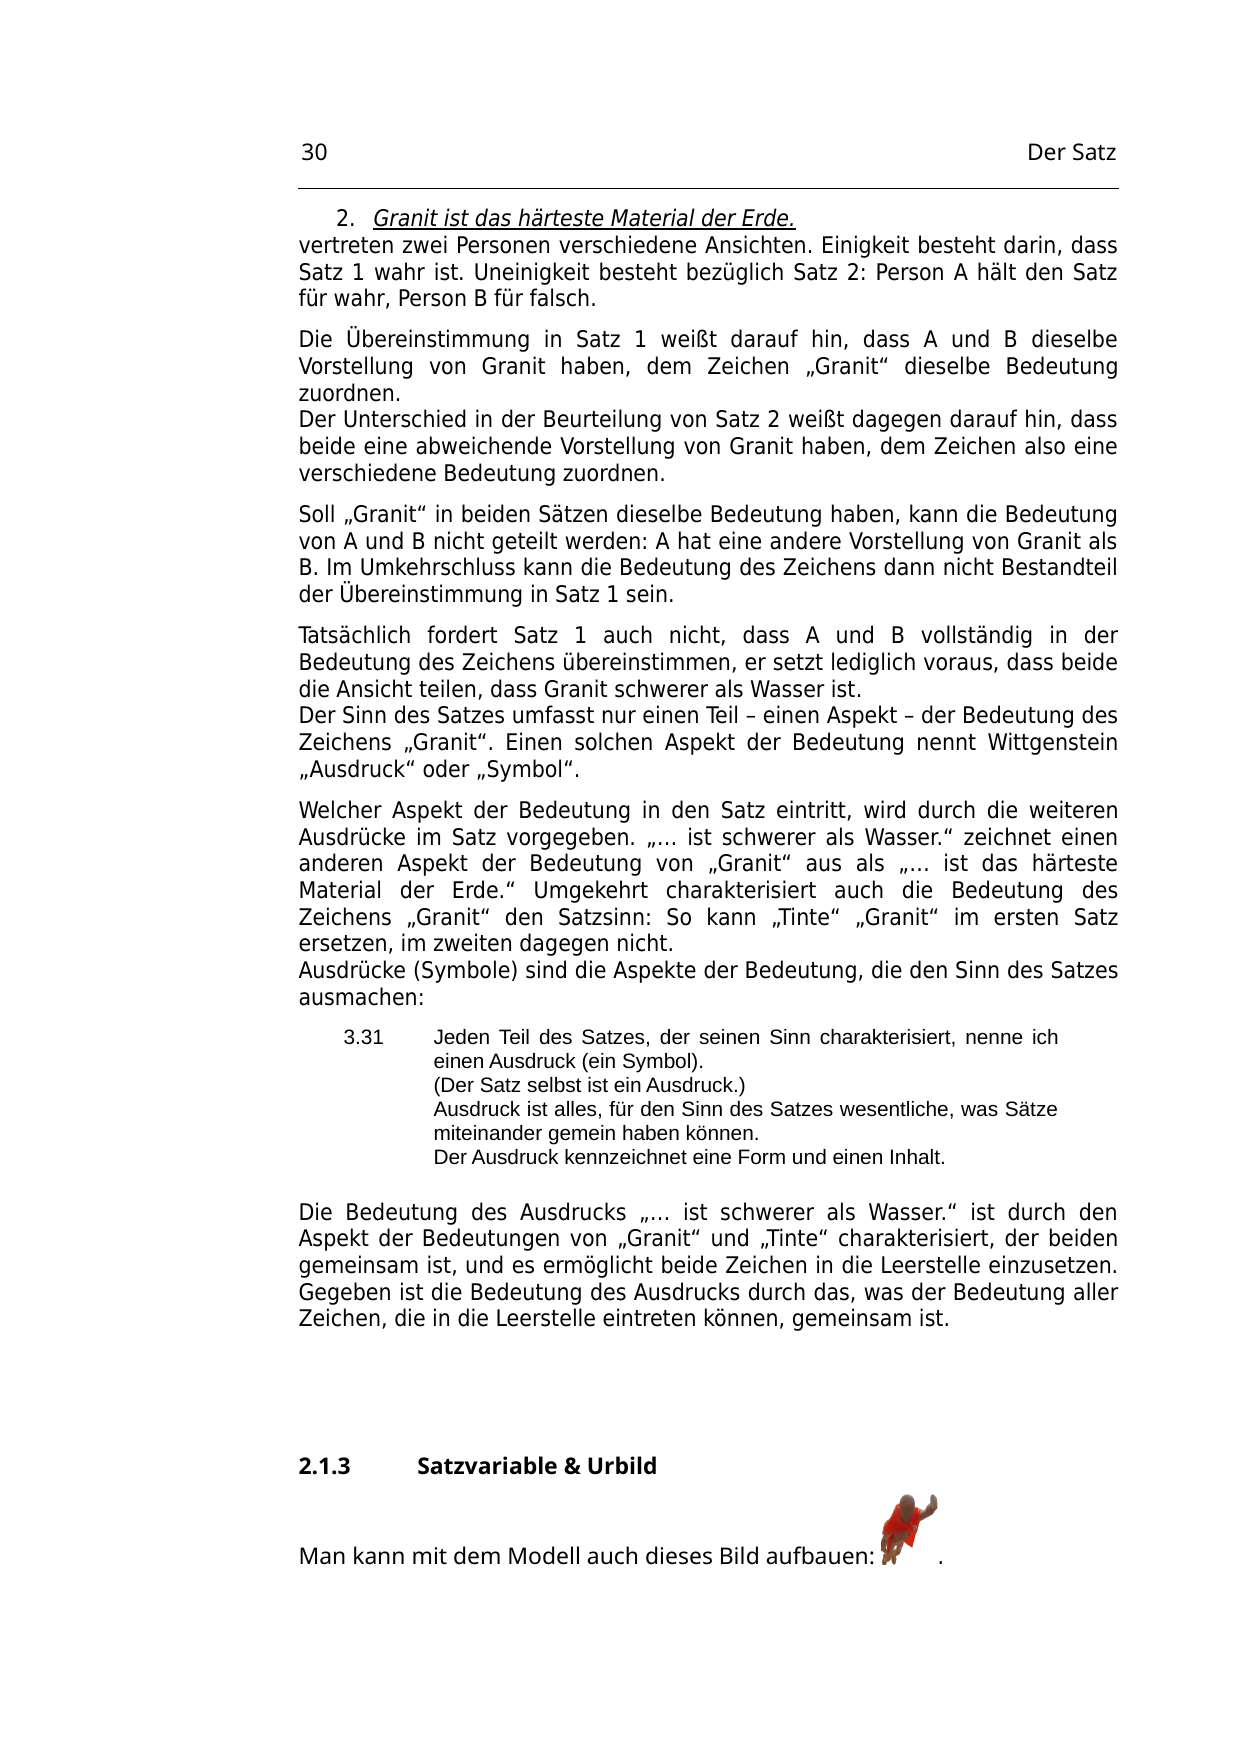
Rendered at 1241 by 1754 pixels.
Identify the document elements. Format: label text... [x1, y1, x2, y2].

text Der Unterschied in der Beurteilung von Satz 2 weißt dagegen darauf hin, dass beide eine abweichende Vorstellung von Granit haben, dem Zeichen also eine verschiedene Bedeutung zuordnen. [298, 407, 1119, 487]
text Man kann mit dem Modell auch dieses Bild aufbauen: . [298, 1493, 1119, 1571]
picture [880, 1493, 938, 1565]
text Welcher Aspekt der Bedeutung in den Satz eintritt, wird durch die weiteren Ausdrücke im Satz vorgegeben. „… ist schwerer als Wasser.“ zeichnet einen anderen Aspekt der Bedeutung von „Granit“ aus als „… ist das härteste Material der Erde.“ Umgekehrt charakterisiert auch die Bedeutung des Zeichens „Granit“ den Satzsinn: So kann „Tinte“ „Granit“ im ersten Satz ersetzen, im zweiten dagegen nicht. [298, 797, 1119, 957]
text Der Ausdruck kennzeichnet eine Form und einen Inhalt. [433, 1145, 1059, 1169]
text Tatsächlich fordert Satz 1 auch nicht, dass A und B vollständig in der Bedeutung des Zeichens übereinstimmen, er setzt lediglich voraus, dass beide die Ansicht teilen, dass Granit schwerer als Wasser ist. [298, 622, 1119, 702]
text Die Bedeutung des Ausdrucks „… ist schwerer als Wasser.“ ist durch den Aspekt der Bedeutungen von „Granit“ und „Tinte“ charakterisiert, der beiden gemeinsam ist, und es ermöglicht beide Zeichen in die Leerstelle einzusetzen. Gegeben ist die Bedeutung des Ausdrucks durch das, was der Bedeutung aller Zeichen, die in die Leerstelle eintreten können, gemeinsam ist. [298, 1199, 1119, 1332]
text Die Übereinstimmung in Satz 1 weißt darauf hin, dass A und B dieselbe Vorstellung von Granit haben, dem Zeichen „Granit“ dieselbe Bedeutung zuordnen. [298, 327, 1119, 407]
text Ausdruck ist alles, für den Sinn des Satzes wesentliche, was Sätze miteinander gemein haben können. [433, 1097, 1059, 1145]
text Ausdrücke (Symbole) sind die Aspekte der Bedeutung, die den Sinn des Satzes ausmachen: [298, 957, 1119, 1010]
text vertreten zwei Personen verschiedene Ansichten. Einigkeit besteht darin, dass Satz 1 wahr ist. Uneinigkeit besteht bezüglich Satz 2: Person A hält den Satz für wahr, Person B für falsch. [298, 232, 1119, 312]
subtitle Satzvariable & Urbild [298, 1450, 1119, 1482]
text (Der Satz selbst ist ein Ausdruck.) [433, 1073, 1059, 1097]
text 3.31 Jeden Teil des Satzes, der seinen Sinn charakterisiert, nenne ich einen Ausdruck (ein Symbol). [343, 1025, 1059, 1073]
text Der Sinn des Satzes umfasst nur einen Teil – einen Aspekt – der Bedeutung des Zeichens „Granit“. Einen solchen Aspekt der Bedeutung nennt Wittgenstein „Ausdruck“ oder „Symbol“. [298, 702, 1119, 782]
list Granit ist das härteste Material der Erde. [336, 205, 1119, 232]
text Soll „Granit“ in beiden Sätzen dieselbe Bedeutung haben, kann die Bedeutung von A und B nicht geteilt werden: A hat eine andere Vorstellung von Granit als B. Im Umkehrschluss kann die Bedeutung des Zeichens dann nicht Bestandteil der Übereinstimmung in Satz 1 sein. [298, 501, 1119, 608]
